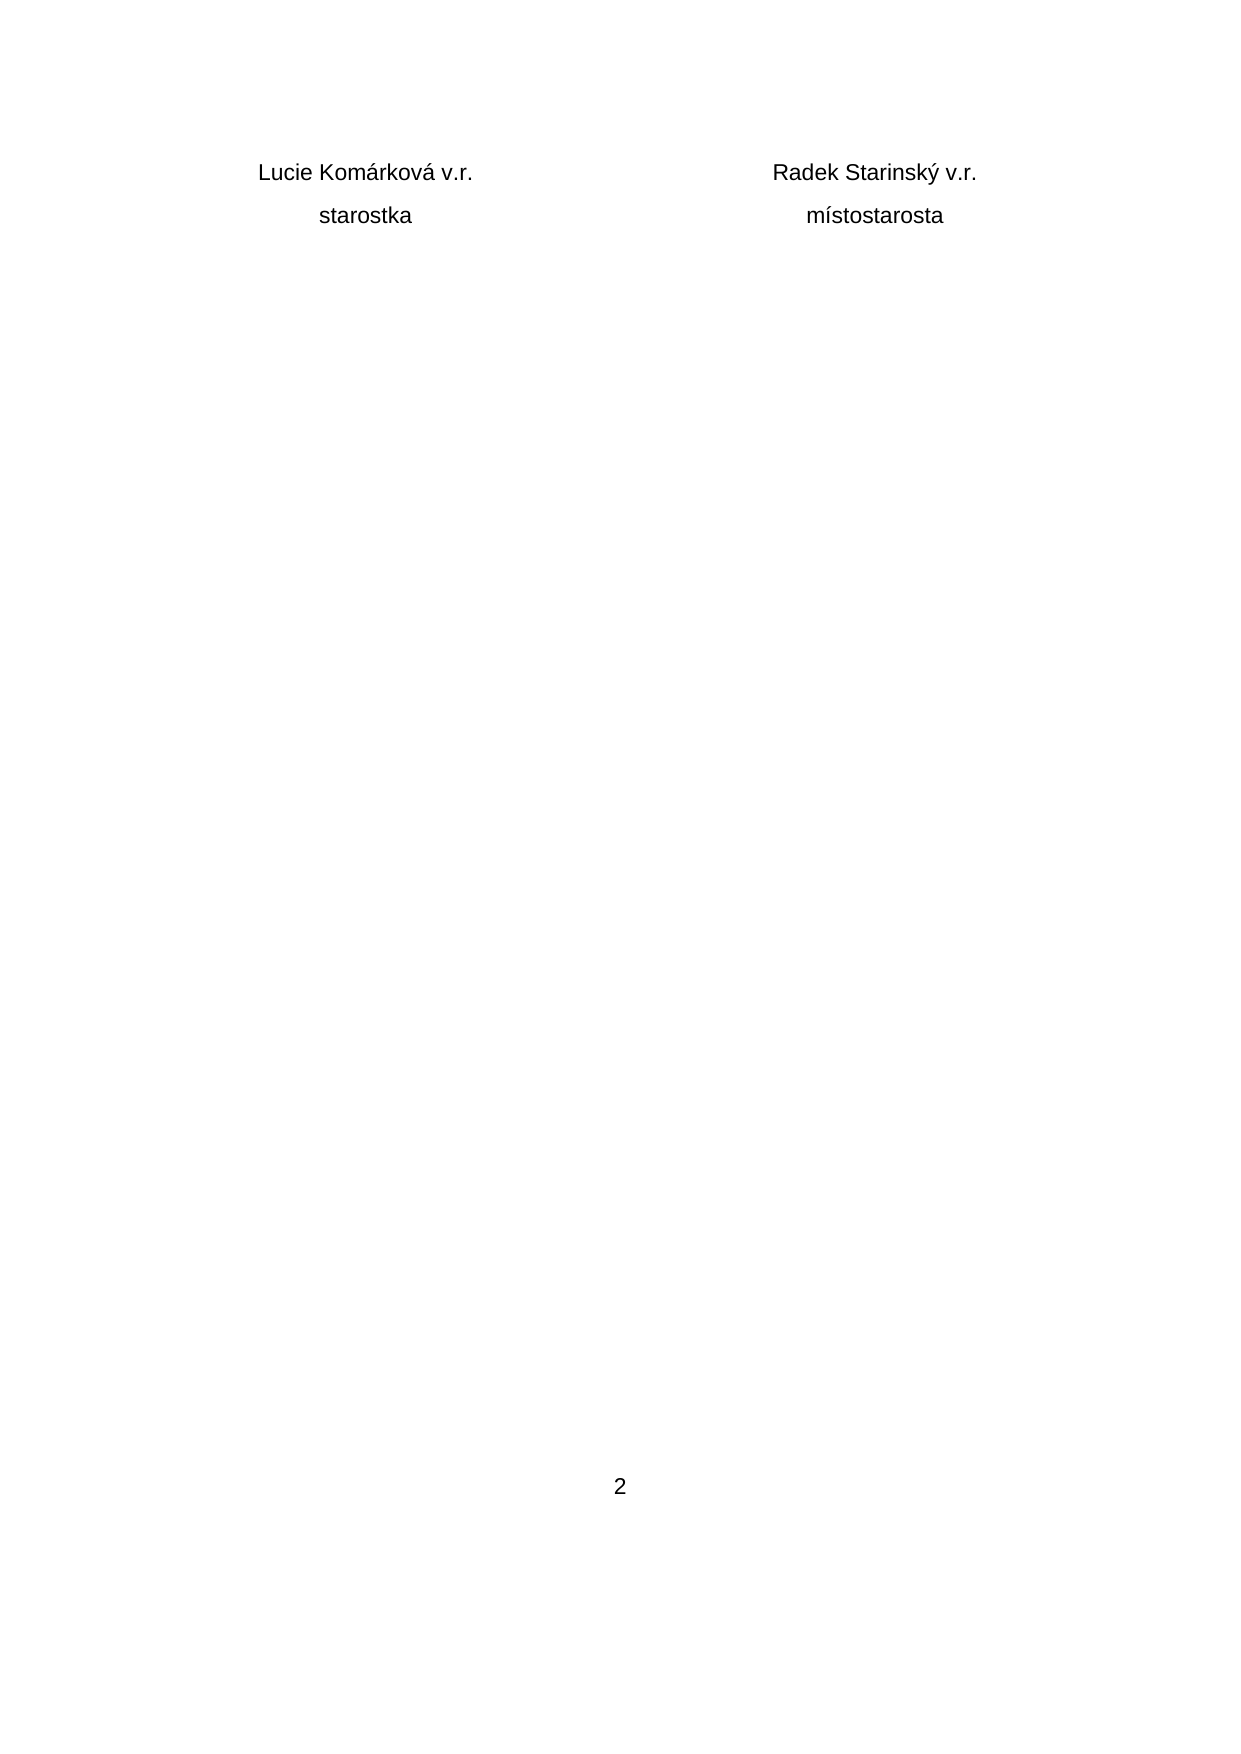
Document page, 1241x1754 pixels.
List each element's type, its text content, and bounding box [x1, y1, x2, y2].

text místostarosta [657, 202, 1093, 228]
text Lucie Komárková v.r. [148, 159, 583, 186]
text starostka [148, 202, 583, 228]
text Radek Starinský v.r. [657, 159, 1093, 186]
